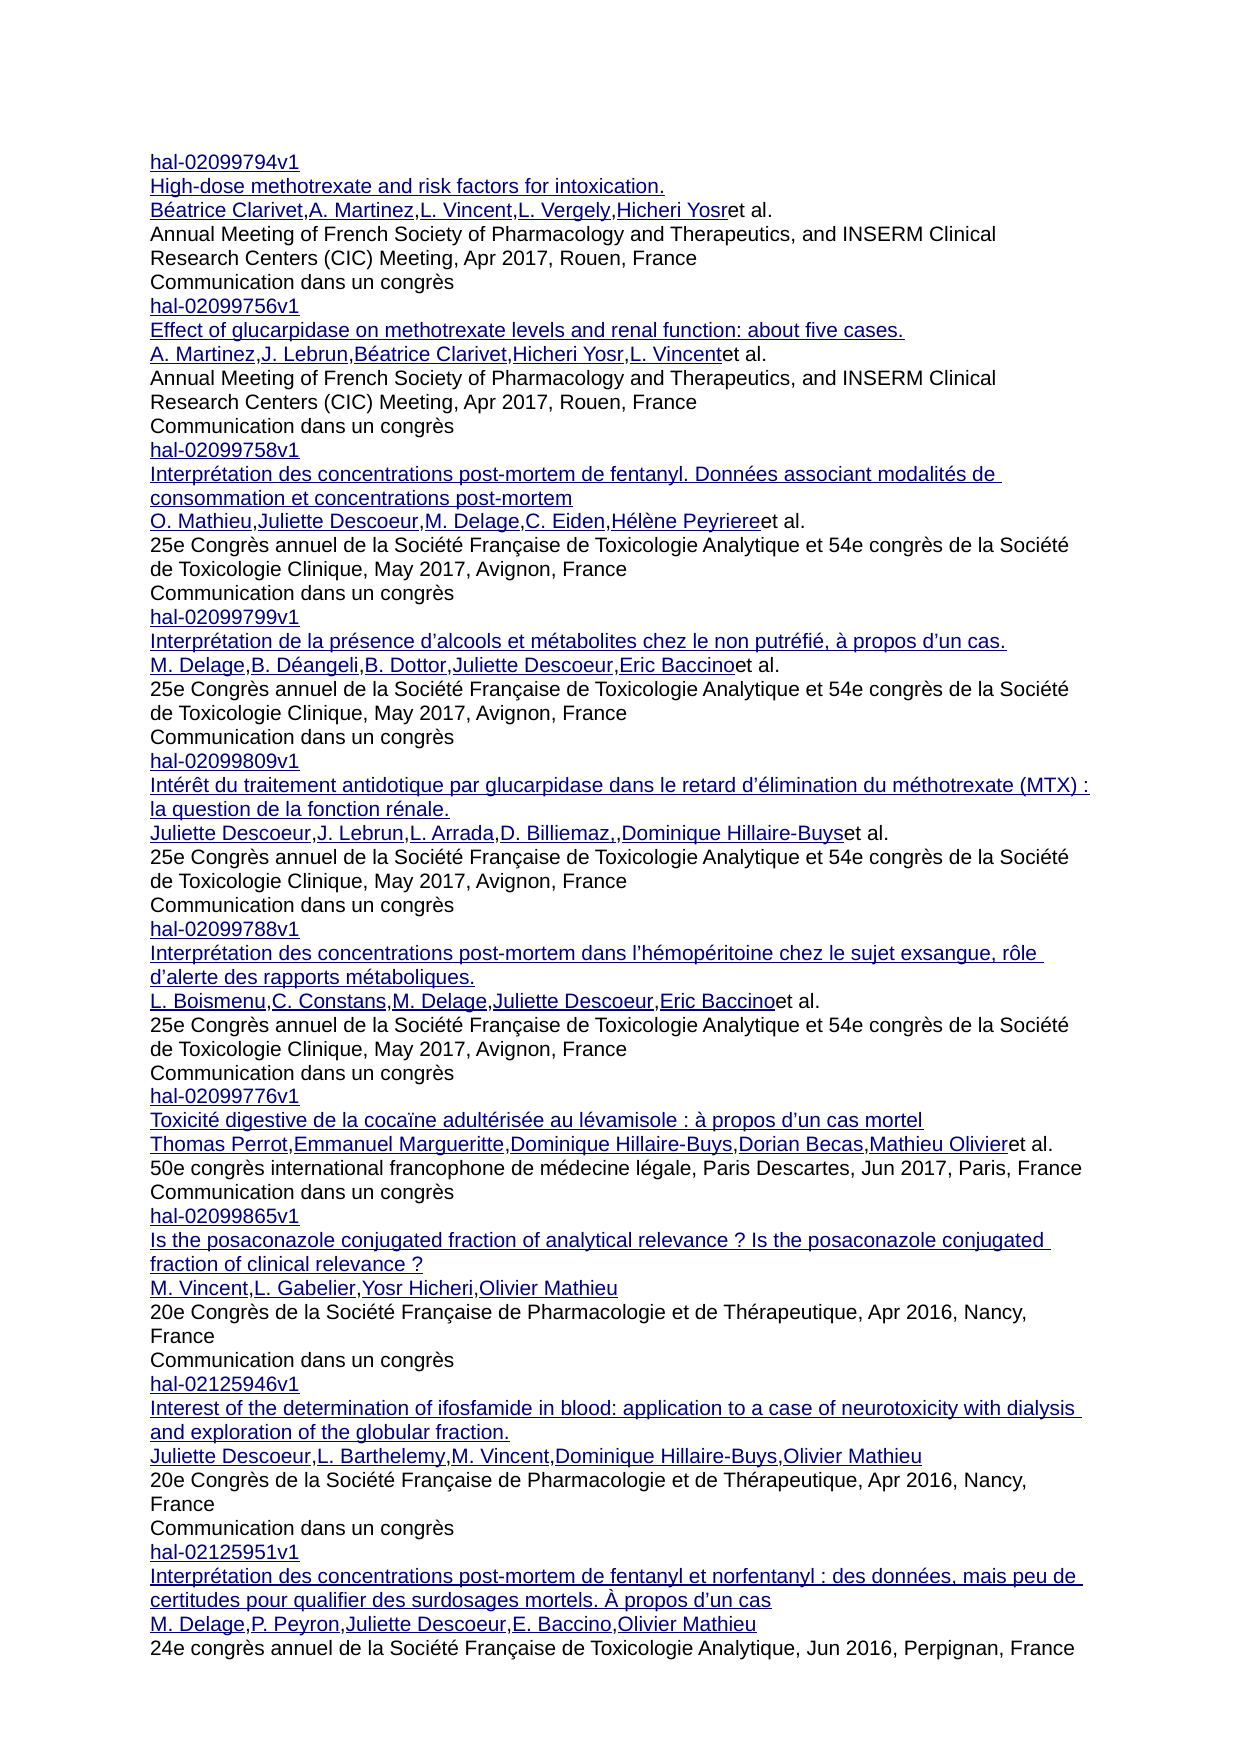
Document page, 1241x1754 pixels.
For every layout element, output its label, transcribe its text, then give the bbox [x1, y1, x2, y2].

table_cell Interprétation des concentrations post-mortem dans l’hémopéritoine chez le sujet exsangue, rôle d’alerte des rapports métaboliques. L. Boismenu,C. Constans,M. Delage,Juliette Descoeur,Eric Baccinoet al. 25e Congrès annuel de la Société Française de Toxicologie Analytique et 54e congrès de la Société de Toxicologie Clinique, May 2017, Avignon, France Communication dans un congrès hal-02099776v1 [150, 941, 1090, 1108]
table_cell High-dose methotrexate and risk factors for intoxication. Béatrice Clarivet,A. Martinez,L. Vincent,L. Vergely,Hicheri Yosret al. Annual Meeting of French Society of Pharmacology and Therapeutics, and INSERM Clinical Research Centers (CIC) Meeting, Apr 2017, Rouen, France Communication dans un congrès hal-02099756v1 [150, 174, 1090, 318]
table_cell Is the posaconazole conjugated fraction of analytical relevance ? Is the posaconazole conjugated fraction of clinical relevance ? M. Vincent,L. Gabelier,Yosr Hicheri,Olivier Mathieu 20e Congrès de la Société Française de Pharmacologie et de Thérapeutique, Apr 2016, Nancy, France Communication dans un congrès hal-02125946v1 [150, 1228, 1090, 1396]
table_cell Interest of the determination of ifosfamide in blood: application to a case of neurotoxicity with dialysis and exploration of the globular fraction. Juliette Descoeur,L. Barthelemy,M. Vincent,Dominique Hillaire-Buys,Olivier Mathieu 20e Congrès de la Société Française de Pharmacologie et de Thérapeutique, Apr 2016, Nancy, France Communication dans un congrès hal-02125951v1 [150, 1396, 1090, 1563]
table_cell Interprétation des concentrations post-mortem de fentanyl. Données associant modalités de consommation et concentrations post-mortem O. Mathieu,Juliette Descoeur,M. Delage,C. Eiden,Hélène Peyriereet al. 25e Congrès annuel de la Société Française de Toxicologie Analytique et 54e congrès de la Société de Toxicologie Clinique, May 2017, Avignon, France Communication dans un congrès hal-02099799v1 [150, 461, 1090, 629]
table_cell Toxicité digestive de la cocaïne adultérisée au lévamisole : à propos d’un cas mortel Thomas Perrot,Emmanuel Margueritte,Dominique Hillaire-Buys,Dorian Becas,Mathieu Olivieret al. 50e congrès international francophone de médecine légale, Paris Descartes, Jun 2017, Paris, France Communication dans un congrès hal-02099865v1 [150, 1108, 1090, 1228]
table_cell hal-02099794v1 [150, 150, 1090, 174]
table_cell Interprétation des concentrations post-mortem de fentanyl et norfentanyl : des données, mais peu de certitudes pour qualifier des surdosages mortels. À propos d’un cas M. Delage,P. Peyron,Juliette Descoeur,E. Baccino,Olivier Mathieu 24e congrès annuel de la Société Française de Toxicologie Analytique, Jun 2016, Perpignan, France [150, 1564, 1090, 1659]
table_cell la question de la fonction rénale. Juliette Descoeur,J. Lebrun,L. Arrada,D. Billiemaz,,Dominique Hillaire-Buyset al. 25e Congrès annuel de la Société Française de Toxicologie Analytique et 54e congrès de la Société de Toxicologie Clinique, May 2017, Avignon, France Communication dans un congrès hal-02099788v1 [150, 795, 1090, 941]
table_cell Interprétation de la présence d’alcools et métabolites chez le non putréfié, à propos d’un cas. M. Delage,B. Déangeli,B. Dottor,Juliette Descoeur,Eric Baccinoet al. 25e Congrès annuel de la Société Française de Toxicologie Analytique et 54e congrès de la Société de Toxicologie Clinique, May 2017, Avignon, France Communication dans un congrès hal-02099809v1 [150, 629, 1090, 773]
table_cell Effect of glucarpidase on methotrexate levels and renal function: about five cases. A. Martinez,J. Lebrun,Béatrice Clarivet,Hicheri Yosr,L. Vincentet al. Annual Meeting of French Society of Pharmacology and Therapeutics, and INSERM Clinical Research Centers (CIC) Meeting, Apr 2017, Rouen, France Communication dans un congrès hal-02099758v1 [150, 318, 1090, 461]
table_cell Intérêt du traitement antidotique par glucarpidase dans le retard d’élimination du méthotrexate (MTX) : [150, 773, 1090, 794]
